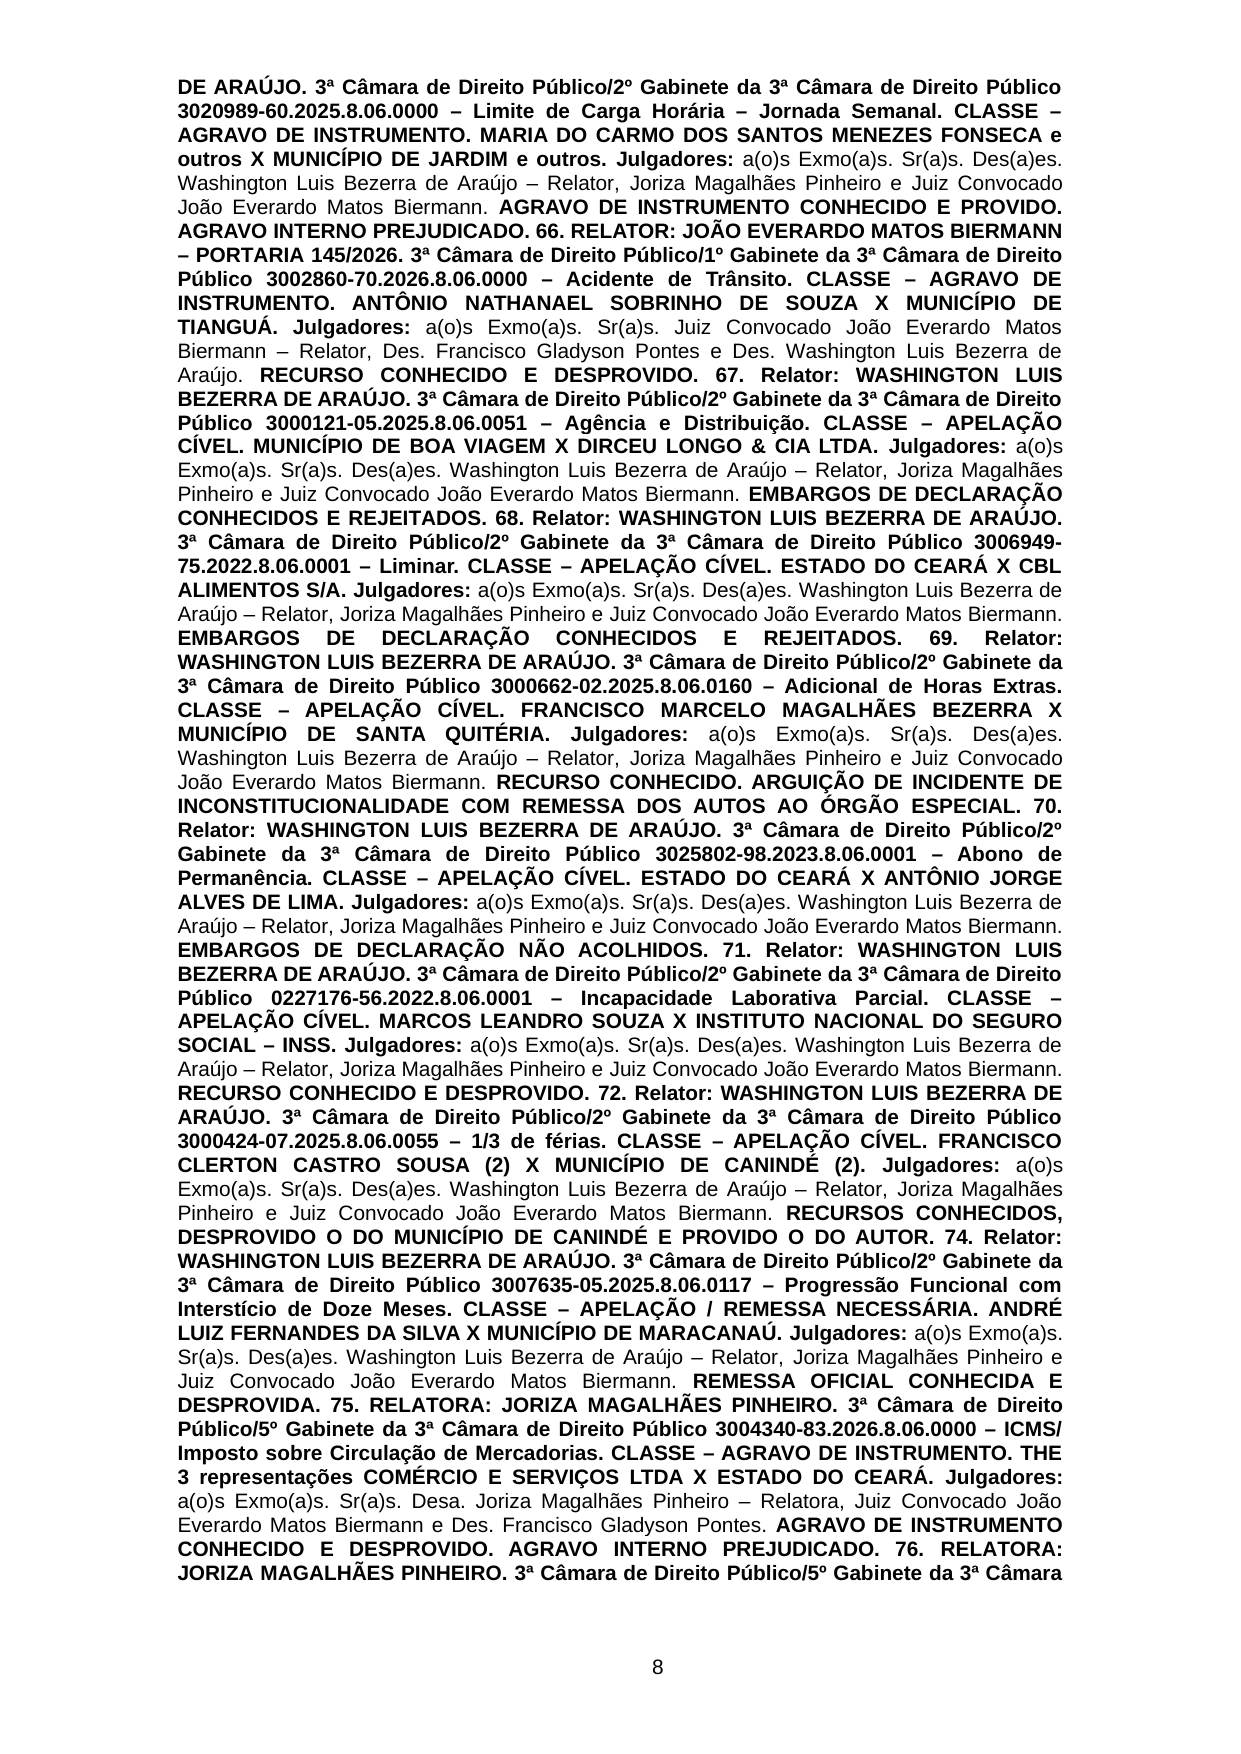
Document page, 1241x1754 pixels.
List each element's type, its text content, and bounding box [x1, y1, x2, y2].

text DE ARAÚJO. 3ª Câmara de Direito Público/2º Gabinete da 3ª Câmara de Direito Público 3020989-60.2025.8.06.0000 – Limite de Carga Horária – Jornada Semanal. CLASSE – AGRAVO DE INSTRUMENTO. MARIA DO CARMO DOS SANTOS MENEZES FONSECA e outros X MUNICÍPIO DE JARDIM e outros. Julgadores: a(o)s Exmo(a)s. Sr(a)s. Des(a)es. Washington Luis Bezerra de Araújo – Relator, Joriza Magalhães Pinheiro e Juiz Convocado João Everardo Matos Biermann. AGRAVO DE INSTRUMENTO CONHECIDO E PROVIDO. AGRAVO INTERNO PREJUDICADO. 66. RELATOR: JOÃO EVERARDO MATOS BIERMANN – PORTARIA 145/2026. 3ª Câmara de Direito Público/1º Gabinete da 3ª Câmara de Direito Público 3002860-70.2026.8.06.0000 – Acidente de Trânsito. CLASSE – AGRAVO DE INSTRUMENTO. ANTÔNIO NATHANAEL SOBRINHO DE SOUZA X MUNICÍPIO DE TIANGUÁ. Julgadores: a(o)s Exmo(a)s. Sr(a)s. Juiz Convocado João Everardo Matos Biermann – Relator, Des. Francisco Gladyson Pontes e Des. Washington Luis Bezerra de Araújo. RECURSO CONHECIDO E DESPROVIDO. 67. Relator: WASHINGTON LUIS BEZERRA DE ARAÚJO. 3ª Câmara de Direito Público/2º Gabinete da 3ª Câmara de Direito Público 3000121-05.2025.8.06.0051 – Agência e Distribuição. CLASSE – APELAÇÃO CÍVEL. MUNICÍPIO DE BOA VIAGEM X DIRCEU LONGO & CIA LTDA. Julgadores: a(o)s Exmo(a)s. Sr(a)s. Des(a)es. Washington Luis Bezerra de Araújo – Relator, Joriza Magalhães Pinheiro e Juiz Convocado João Everardo Matos Biermann. EMBARGOS DE DECLARAÇÃO CONHECIDOS E REJEITADOS. 68. Relator: WASHINGTON LUIS BEZERRA DE ARAÚJO. 3ª Câmara de Direito Público/2º Gabinete da 3ª Câmara de Direito Público 3006949-75.2022.8.06.0001 – Liminar. CLASSE – APELAÇÃO CÍVEL. ESTADO DO CEARÁ X CBL ALIMENTOS S/A. Julgadores: a(o)s Exmo(a)s. Sr(a)s. Des(a)es. Washington Luis Bezerra de Araújo – Relator, Joriza Magalhães Pinheiro e Juiz Convocado João Everardo Matos Biermann. EMBARGOS DE DECLARAÇÃO CONHECIDOS E REJEITADOS. 69. Relator: WASHINGTON LUIS BEZERRA DE ARAÚJO. 3ª Câmara de Direito Público/2º Gabinete da 3ª Câmara de Direito Público 3000662-02.2025.8.06.0160 – Adicional de Horas Extras. CLASSE – APELAÇÃO CÍVEL. FRANCISCO MARCELO MAGALHÃES BEZERRA X MUNICÍPIO DE SANTA QUITÉRIA. Julgadores: a(o)s Exmo(a)s. Sr(a)s. Des(a)es. Washington Luis Bezerra de Araújo – Relator, Joriza Magalhães Pinheiro e Juiz Convocado João Everardo Matos Biermann. RECURSO CONHECIDO. ARGUIÇÃO DE INCIDENTE DE INCONSTITUCIONALIDADE COM REMESSA DOS AUTOS AO ÓRGÃO ESPECIAL. 70. Relator: WASHINGTON LUIS BEZERRA DE ARAÚJO. 3ª Câmara de Direito Público/2º Gabinete da 3ª Câmara de Direito Público 3025802-98.2023.8.06.0001 – Abono de Permanência. CLASSE – APELAÇÃO CÍVEL. ESTADO DO CEARÁ X ANTÔNIO JORGE ALVES DE LIMA. Julgadores: a(o)s Exmo(a)s. Sr(a)s. Des(a)es. Washington Luis Bezerra de Araújo – Relator, Joriza Magalhães Pinheiro e Juiz Convocado João Everardo Matos Biermann. EMBARGOS DE DECLARAÇÃO NÃO ACOLHIDOS. 71. Relator: WASHINGTON LUIS BEZERRA DE ARAÚJO. 3ª Câmara de Direito Público/2º Gabinete da 3ª Câmara de Direito Público 0227176-56.2022.8.06.0001 – Incapacidade Laborativa Parcial. CLASSE – APELAÇÃO CÍVEL. MARCOS LEANDRO SOUZA X INSTITUTO NACIONAL DO SEGURO SOCIAL – INSS. Julgadores: a(o)s Exmo(a)s. Sr(a)s. Des(a)es. Washington Luis Bezerra de Araújo – Relator, Joriza Magalhães Pinheiro e Juiz Convocado João Everardo Matos Biermann. RECURSO CONHECIDO E DESPROVIDO. 72. Relator: WASHINGTON LUIS BEZERRA DE ARAÚJO. 3ª Câmara de Direito Público/2º Gabinete da 3ª Câmara de Direito Público 3000424-07.2025.8.06.0055 – 1/3 de férias. CLASSE – APELAÇÃO CÍVEL. FRANCISCO CLERTON CASTRO SOUSA (2) X MUNICÍPIO DE CANINDÉ (2). Julgadores: a(o)s Exmo(a)s. Sr(a)s. Des(a)es. Washington Luis Bezerra de Araújo – Relator, Joriza Magalhães Pinheiro e Juiz Convocado João Everardo Matos Biermann. RECURSOS CONHECIDOS, DESPROVIDO O DO MUNICÍPIO DE CANINDÉ E PROVIDO O DO AUTOR. 74. Relator: WASHINGTON LUIS BEZERRA DE ARAÚJO. 3ª Câmara de Direito Público/2º Gabinete da 3ª Câmara de Direito Público 3007635-05.2025.8.06.0117 – Progressão Funcional com Interstício de Doze Meses. CLASSE – APELAÇÃO / REMESSA NECESSÁRIA. ANDRÉ LUIZ FERNANDES DA SILVA X MUNICÍPIO DE MARACANAÚ. Julgadores: a(o)s Exmo(a)s. Sr(a)s. Des(a)es. Washington Luis Bezerra de Araújo – Relator, Joriza Magalhães Pinheiro e Juiz Convocado João Everardo Matos Biermann. REMESSA OFICIAL CONHECIDA E DESPROVIDA. 75. RELATORA: JORIZA MAGALHÃES PINHEIRO. 3ª Câmara de Direito Público/5º Gabinete da 3ª Câmara de Direito Público 3004340-83.2026.8.06.0000 – ICMS/ Imposto sobre Circulação de Mercadorias. CLASSE – AGRAVO DE INSTRUMENTO. THE 3 representações COMÉRCIO E SERVIÇOS LTDA X ESTADO DO CEARÁ. Julgadores: a(o)s Exmo(a)s. Sr(a)s. Desa. Joriza Magalhães Pinheiro – Relatora, Juiz Convocado João Everardo Matos Biermann e Des. Francisco Gladyson Pontes. AGRAVO DE INSTRUMENTO CONHECIDO E DESPROVIDO. AGRAVO INTERNO PREJUDICADO. 76. RELATORA: JORIZA MAGALHÃES PINHEIRO. 3ª Câmara de Direito Público/5º Gabinete da 3ª Câmara [177, 75, 1063, 1584]
